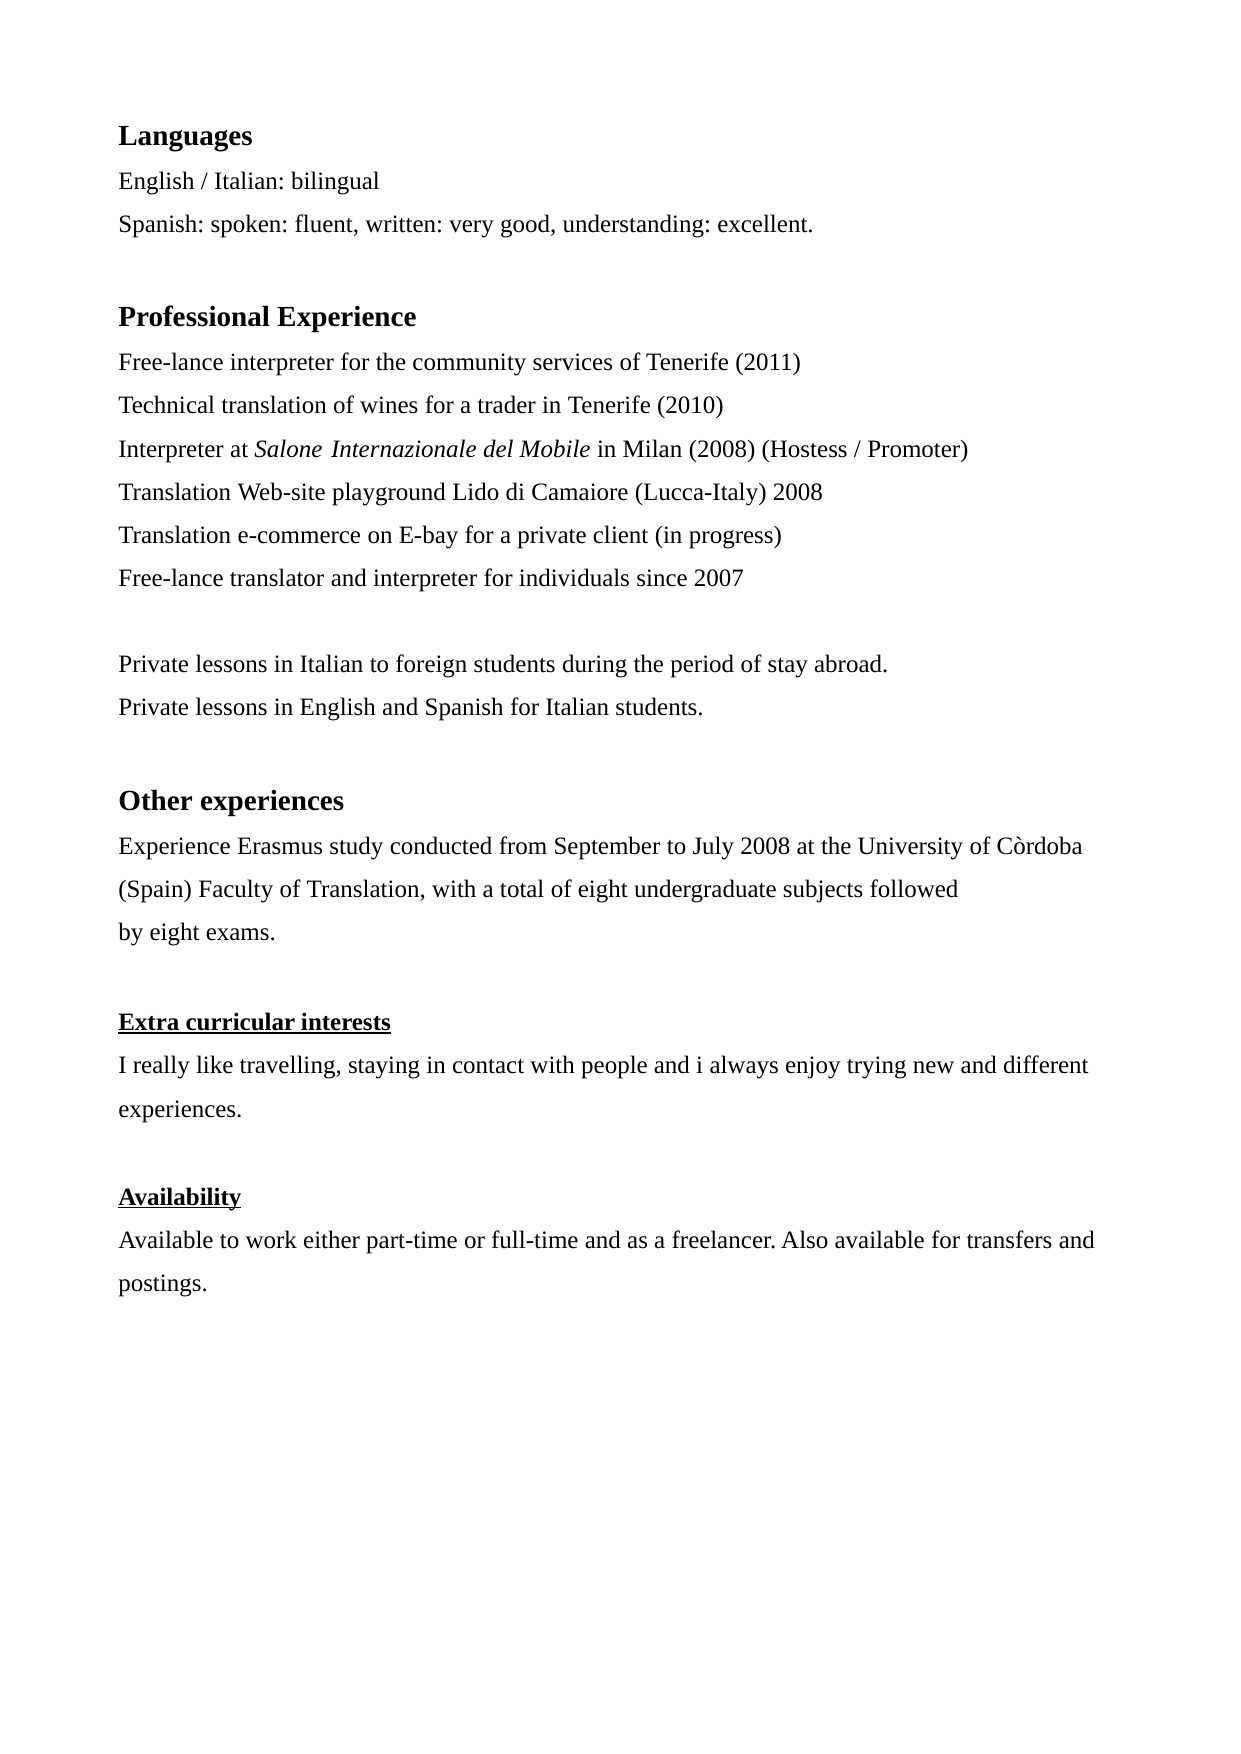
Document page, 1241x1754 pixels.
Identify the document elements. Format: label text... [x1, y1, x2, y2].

text Availability Available to work either part-time or full-time and as a freelancer. Also available for transfers and postings. [118, 1139, 1106, 1297]
text Professional Experience Free-lance interpreter for the community services of Tenerife (2011) Technical translation of wines for a trader in Tenerife (2010) Interpreter at Salone Internazionale del Mobile in Milan (2008) (Hostess / Promoter) Translation Web-site playground Lido di Camaiore (Lucca-Italy) 2008 Translation e-commerce on E-bay for a private client (in progress) Free-lance translator and interpreter for individuals since 2007 Private lessons in Italian to foreign students during the period of stay abroad. Private lessons in English and Spanish for Italian students. [118, 299, 1106, 721]
text Languages English / Italian: bilingual Spanish: spoken: fluent, written: very good, understanding: excellent. [118, 118, 1106, 238]
text Other experiences Experience Erasmus study conducted from September to July 2008 at the University of Còrdoba (Spain) Faculty of Translation, with a total of eight undergraduate subjects followed by eight exams. [118, 783, 1106, 946]
text Extra curricular interests I really like travelling, staying in contact with people and i always enjoy trying new and different experiences. [118, 1007, 1106, 1122]
